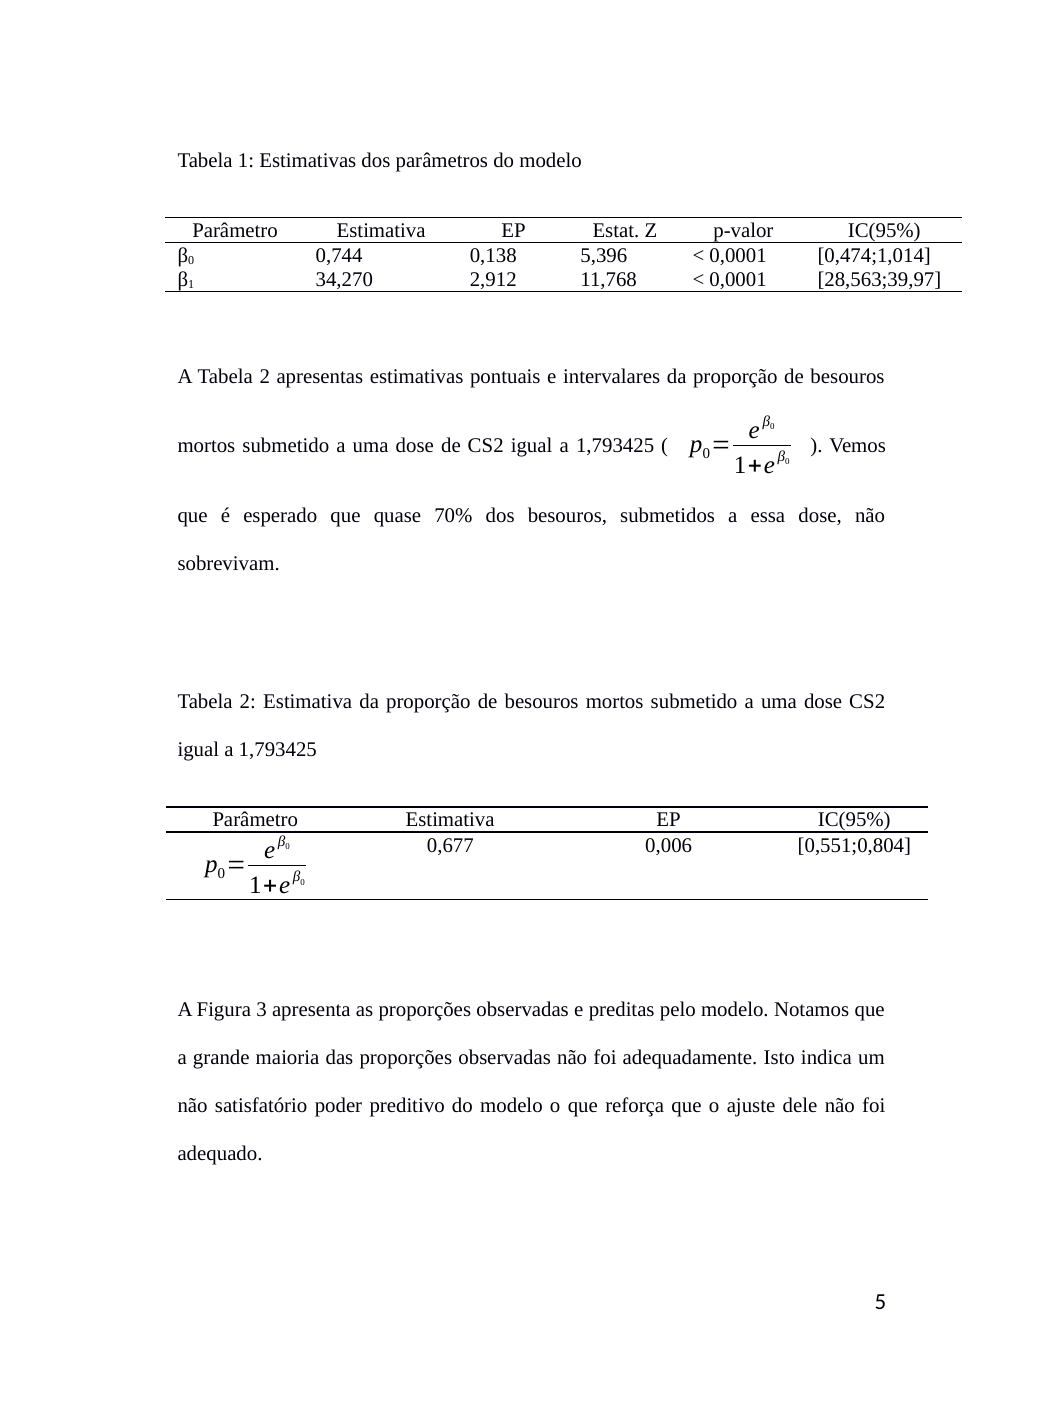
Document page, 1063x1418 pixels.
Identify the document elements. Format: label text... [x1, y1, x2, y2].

table_cell [304, 292, 458, 316]
table_header IC(95%) [780, 808, 928, 831]
table_cell 11,768 [568, 267, 681, 291]
table_header EP [556, 808, 780, 831]
table_cell [458, 292, 568, 316]
table_header Parâmetro [165, 218, 304, 242]
table_header Estat. Z [568, 218, 681, 242]
table_cell 0,138 [458, 243, 568, 267]
table_cell < 0,0001 [681, 267, 805, 291]
table_header Estimativa [344, 808, 556, 831]
table_cell [805, 292, 962, 316]
table_cell 0,006 [556, 833, 780, 899]
table_cell β1 [165, 267, 304, 291]
text Tabela 2: Estimativa da proporção de besouros mortos submetido a uma dose CS2 igual a 1,793425 [177, 689, 886, 761]
table_cell β0 [165, 243, 304, 267]
table_cell 2,912 [458, 267, 568, 291]
table_cell 0,677 [344, 833, 556, 899]
table_cell [166, 833, 343, 899]
table_cell 5,396 [568, 243, 681, 267]
list A Figura 3 apresenta as proporções observadas e preditas pelo modelo. Notamos que a grande maioria das proporções observadas não foi adequadamente. Isto indica um não satisfatório poder preditivo do modelo o que reforça que o ajuste dele não foi adequado. [177, 997, 886, 1165]
table_header EP [458, 218, 568, 242]
table_cell [28,563;39,97] [805, 267, 962, 291]
table_cell < 0,0001 [681, 243, 805, 267]
table_header IC(95%) [805, 218, 962, 242]
table_header Estimativa [304, 218, 458, 242]
table_cell 34,270 [304, 267, 458, 291]
table_cell [165, 292, 304, 316]
table_cell [568, 292, 681, 316]
list A Tabela 2 apresentas estimativas pontuais e intervalares da proporção de besouros mortos submetido a uma dose de CS2 igual a 1,793425 (). Vemos que é esperado que quase 70% dos besouros, submetidos a essa dose, não sobrevivam. [177, 364, 886, 575]
text Tabela 1: Estimativas dos parâmetros do modelo [177, 148, 886, 172]
table_cell 0,744 [304, 243, 458, 267]
table_header Parâmetro [166, 808, 343, 831]
table_cell [681, 292, 805, 316]
table_cell [0,551;0,804] [780, 833, 928, 899]
table_cell [0,474;1,014] [805, 243, 962, 267]
table_header p-valor [681, 218, 805, 242]
